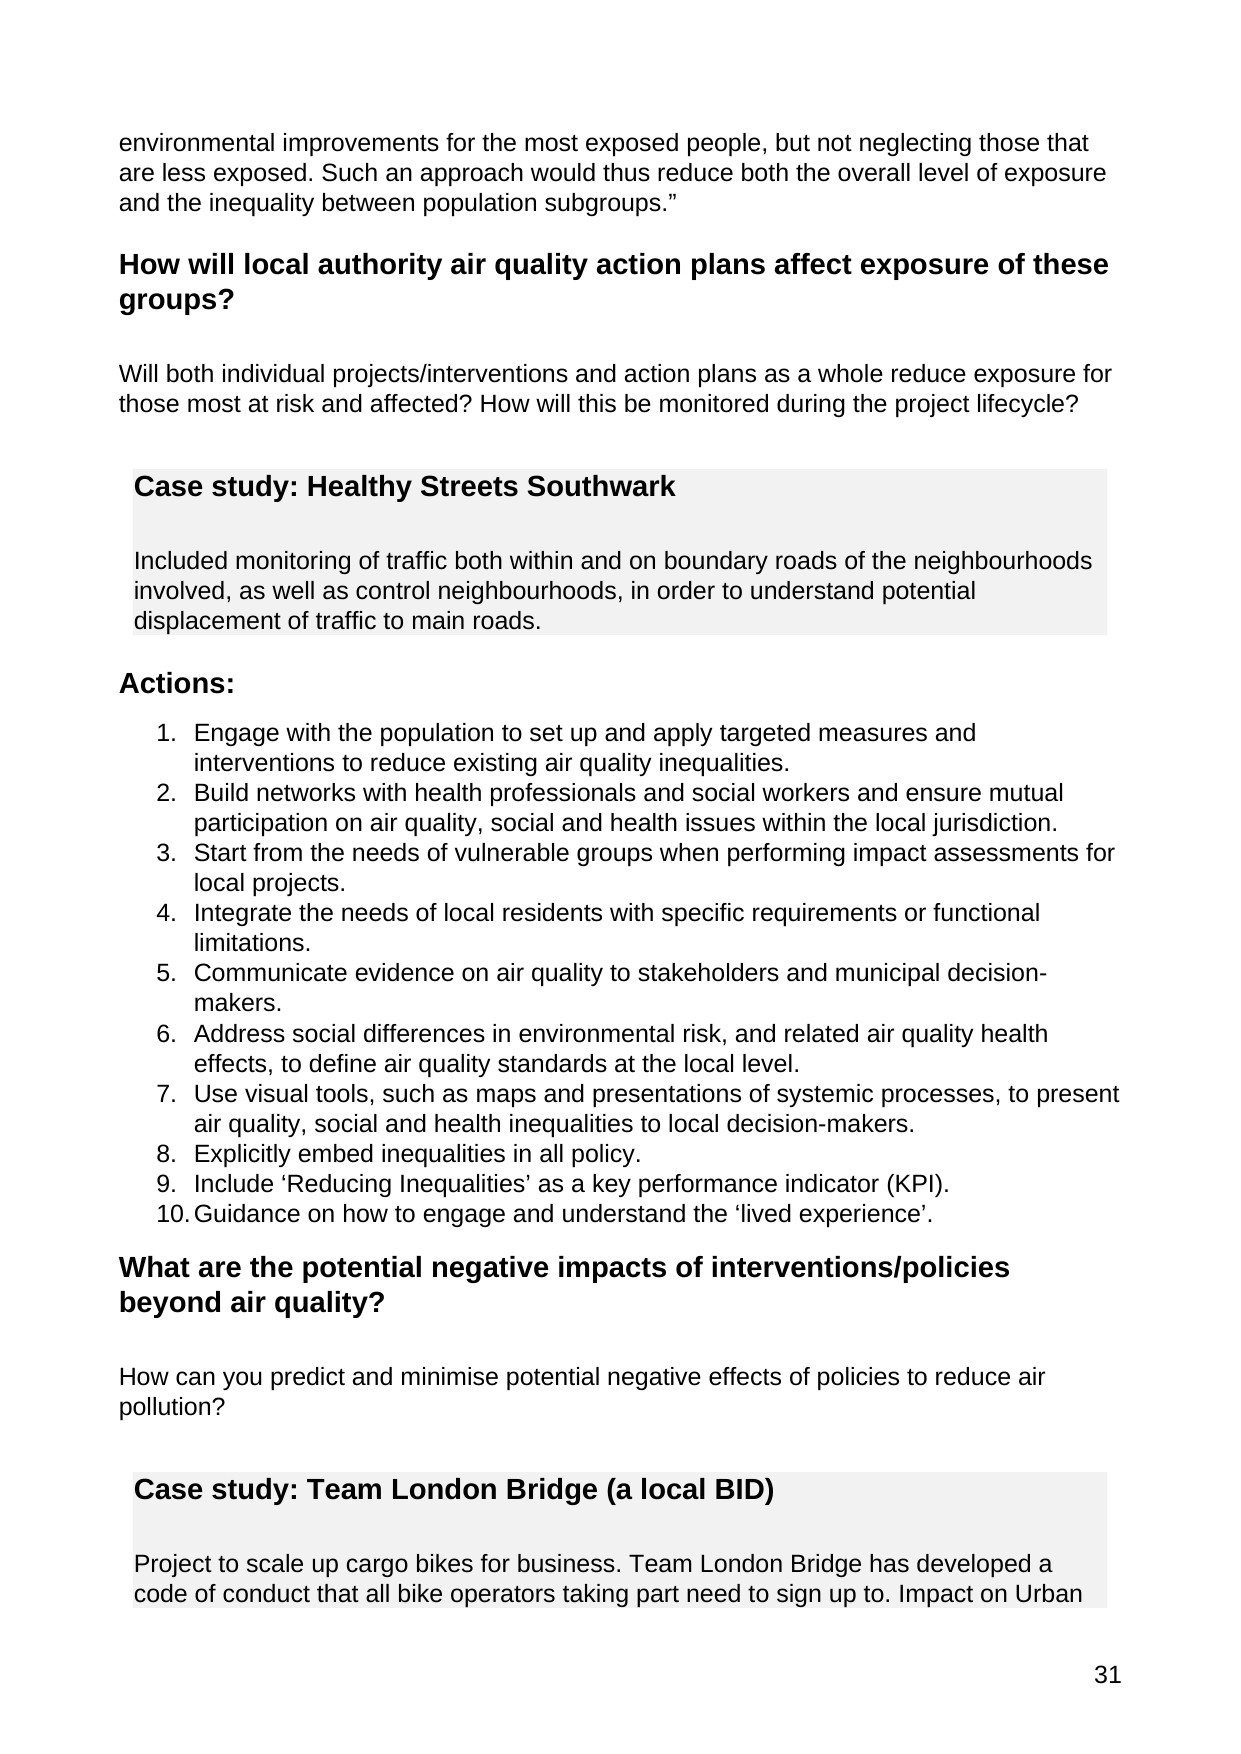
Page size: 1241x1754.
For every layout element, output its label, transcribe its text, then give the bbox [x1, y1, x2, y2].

subtitle What are the potential negative impacts of interventions/policies beyond air quality? [118, 1250, 1122, 1319]
subtitle How will local authority air quality action plans affect exposure of these groups? [118, 247, 1122, 316]
list Guidance on how to engage and understand the ‘lived experience’. [156, 1199, 1122, 1228]
list Build networks with health professionals and social workers and ensure mutual participation on air quality, social and health issues within the local jurisdiction. [156, 778, 1122, 837]
list Include ‘Reducing Inequalities’ as a key performance indicator (KPI). [156, 1169, 1122, 1198]
list Address social differences in environmental risk, and related air quality health effects, to define air quality standards at the local level. [156, 1018, 1122, 1077]
text Included monitoring of traffic both within and on boundary roads of the neighbourhoods involved, as well as control neighbourhoods, in order to understand potential displacement of traffic to main roads. [133, 546, 1107, 635]
list Integrate the needs of local residents with specific requirements or functional limitations. [156, 898, 1122, 957]
text environmental improvements for the most exposed people, but not neglecting those that are less exposed. Such an approach would thus reduce both the overall level of exposure and the inequality between population subgroups.” [118, 127, 1122, 216]
text Project to scale up cargo bikes for business. Team London Bridge has developed a code of conduct that all bike operators taking part need to sign up to. Impact on Urban [133, 1549, 1107, 1608]
subtitle Case study: Healthy Streets Southwark [133, 469, 1107, 503]
subtitle Case study: Team London Bridge (a local BID) [133, 1472, 1107, 1506]
list Start from the needs of vulnerable groups when performing impact assessments for local projects. [156, 838, 1122, 897]
list Use visual tools, such as maps and presentations of systemic processes, to present air quality, social and health inequalities to local decision-makers. [156, 1079, 1122, 1138]
text How can you predict and minimise potential negative effects of policies to reduce air pollution? [118, 1362, 1122, 1421]
list Explicitly embed inequalities in all policy. [156, 1139, 1122, 1168]
subtitle Actions: [118, 666, 1122, 699]
text Will both individual projects/interventions and action plans as a whole reduce exposure for those most at risk and affected? How will this be monitored during the project lifecycle? [118, 359, 1122, 418]
list Engage with the population to set up and apply targeted measures and interventions to reduce existing air quality inequalities. [156, 717, 1122, 776]
list Communicate evidence on air quality to stakeholders and municipal decision-makers. [156, 958, 1122, 1017]
